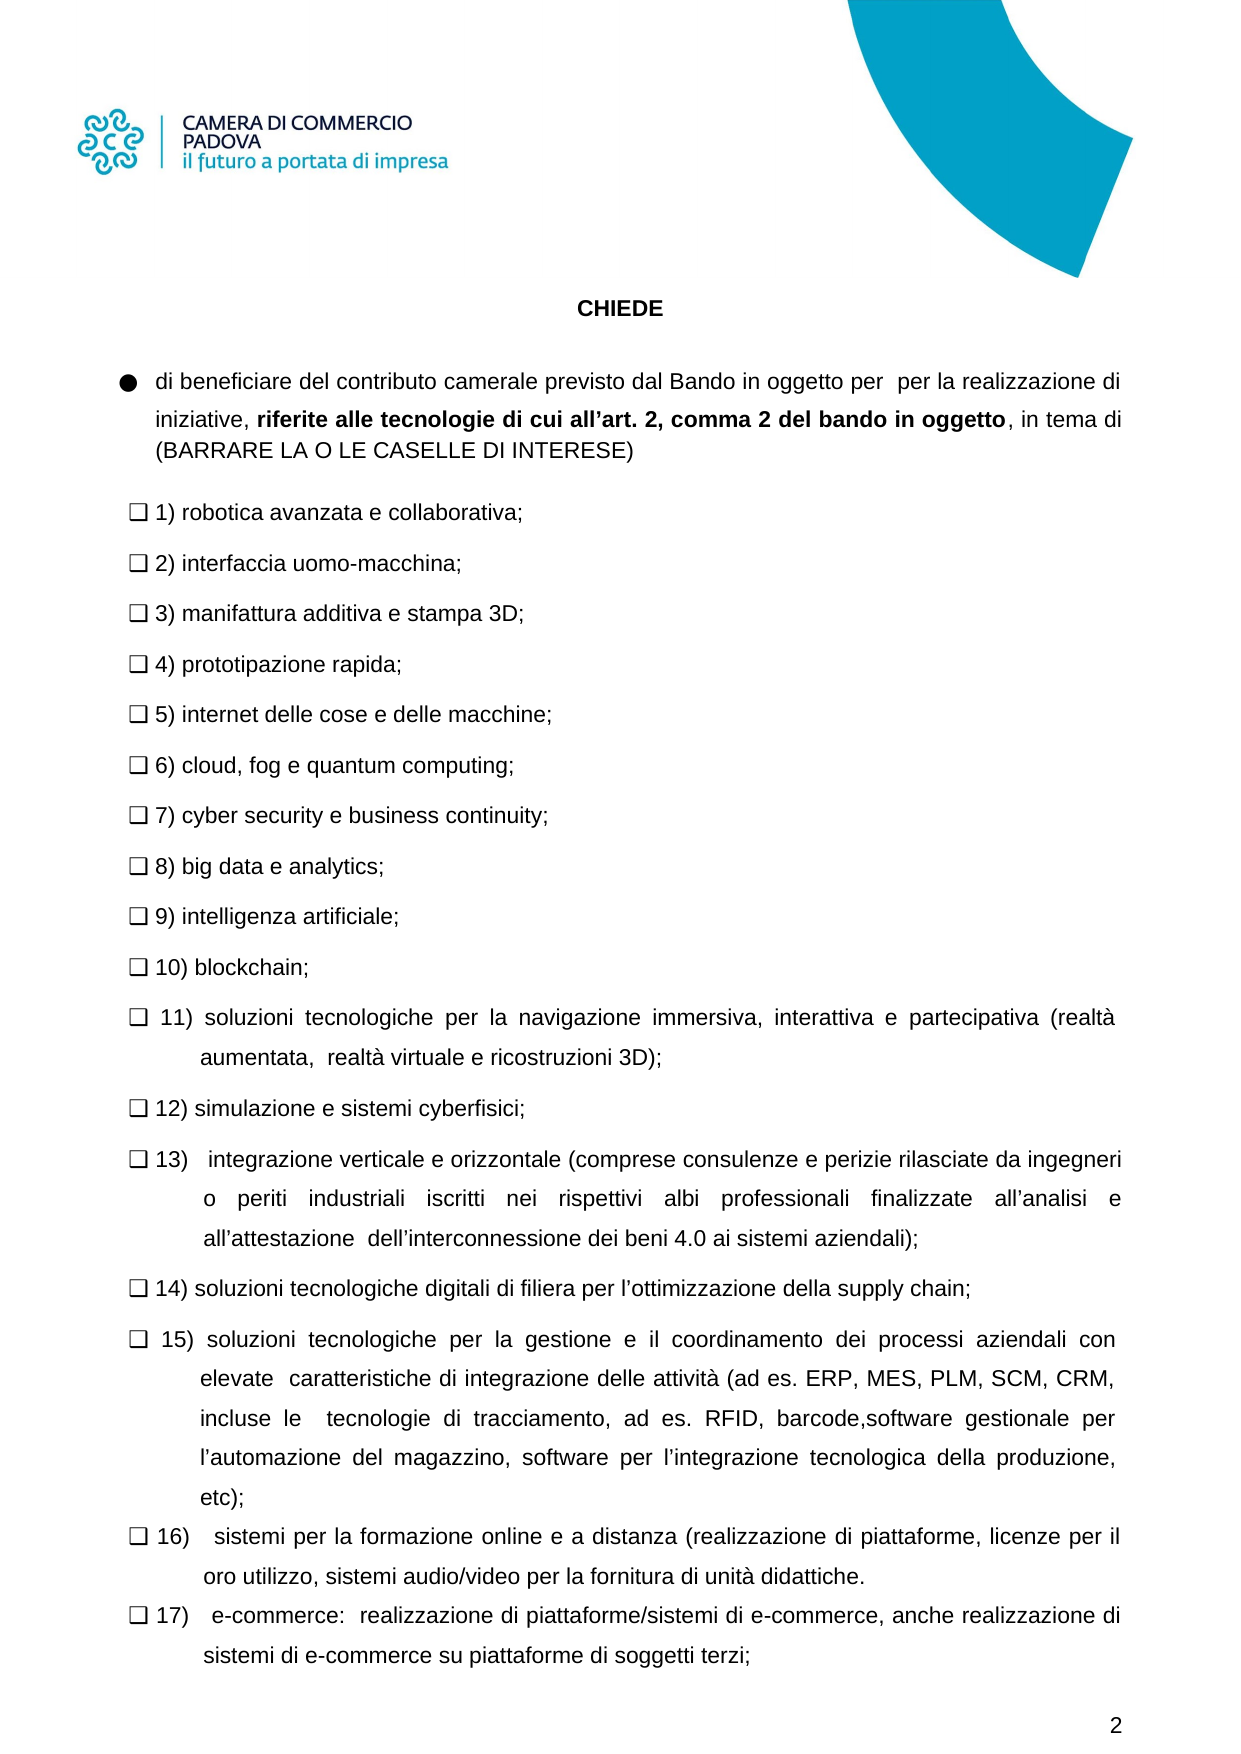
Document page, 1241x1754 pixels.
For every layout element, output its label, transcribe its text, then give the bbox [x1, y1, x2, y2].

text ❑ 13) integrazione verticale e orizzontale (comprese consulenze e perizie rilasciate da ingegneri o periti industriali iscritti nei rispettivi albi professionali finalizzate all’analisi e all’attestazione dell’interconnessione dei beni 4.0 ai sistemi aziendali); [128, 1146, 1122, 1251]
text ❑ 14) soluzioni tecnologiche digitali di filiera per l’ottimizzazione della supply chain; [128, 1275, 1122, 1302]
text ❑ 5) internet delle cose e delle macchine; [128, 701, 1122, 727]
text ❑ 15) soluzioni tecnologiche per la gestione e il coordinamento dei processi aziendali con elevate caratteristiche di integrazione delle attività (ad es. ERP, MES, PLM, SCM, CRM, incluse le tecnologie di tracciamento, ad es. RFID, barcode,software gestionale per l’automazione del magazzino, software per l’integrazione tecnologica della produzione, etc); [128, 1326, 1116, 1510]
text ❑ 10) blockchain; [128, 954, 1122, 980]
text ❑ 9) intelligenza artificiale; [128, 903, 1122, 929]
text ❑ 2) interfaccia uomo-macchina; [128, 549, 1122, 576]
text ❑ 4) prototipazione rapida; [128, 651, 1122, 677]
text CHIEDE [118, 295, 1122, 322]
text ❑ 6) cloud, fog e quantum computing; [128, 752, 1122, 778]
text ❑ 16) sistemi per la formazione online e a distanza (realizzazione di piattaforme, licenze per il oro utilizzo, sistemi audio/video per la fornitura di unità didattiche. [128, 1523, 1122, 1589]
text ❑ 1) robotica avanzata e collaborativa; [128, 499, 1122, 525]
picture [0, 0, 1241, 278]
text ❑ 8) big data e analytics; [128, 853, 1122, 879]
text ❑ 7) cyber security e business continuity; [128, 802, 1122, 828]
text ❑ 17) e-commerce: realizzazione di piattaforme/sistemi di e-commerce, anche realizzazione di sistemi di e-commerce su piattaforme di soggetti terzi; [128, 1602, 1122, 1668]
text ❑ 12) simulazione e sistemi cyberfisici; [128, 1095, 1122, 1122]
list di beneficiare del contributo camerale previsto dal Bando in oggetto per per la realizzazione di iniziative, riferite alle tecnologie di cui all’art. 2, comma 2 del bando in oggetto, in tema di (BARRARE LA O LE CASELLE DI INTERESE) [118, 356, 1122, 463]
text ❑ 3) manifattura additiva e stampa 3D; [128, 600, 1122, 626]
text ❑ 11) soluzioni tecnologiche per la navigazione immersiva, interattiva e partecipativa (realtà aumentata, realtà virtuale e ricostruzioni 3D); [128, 1004, 1116, 1070]
